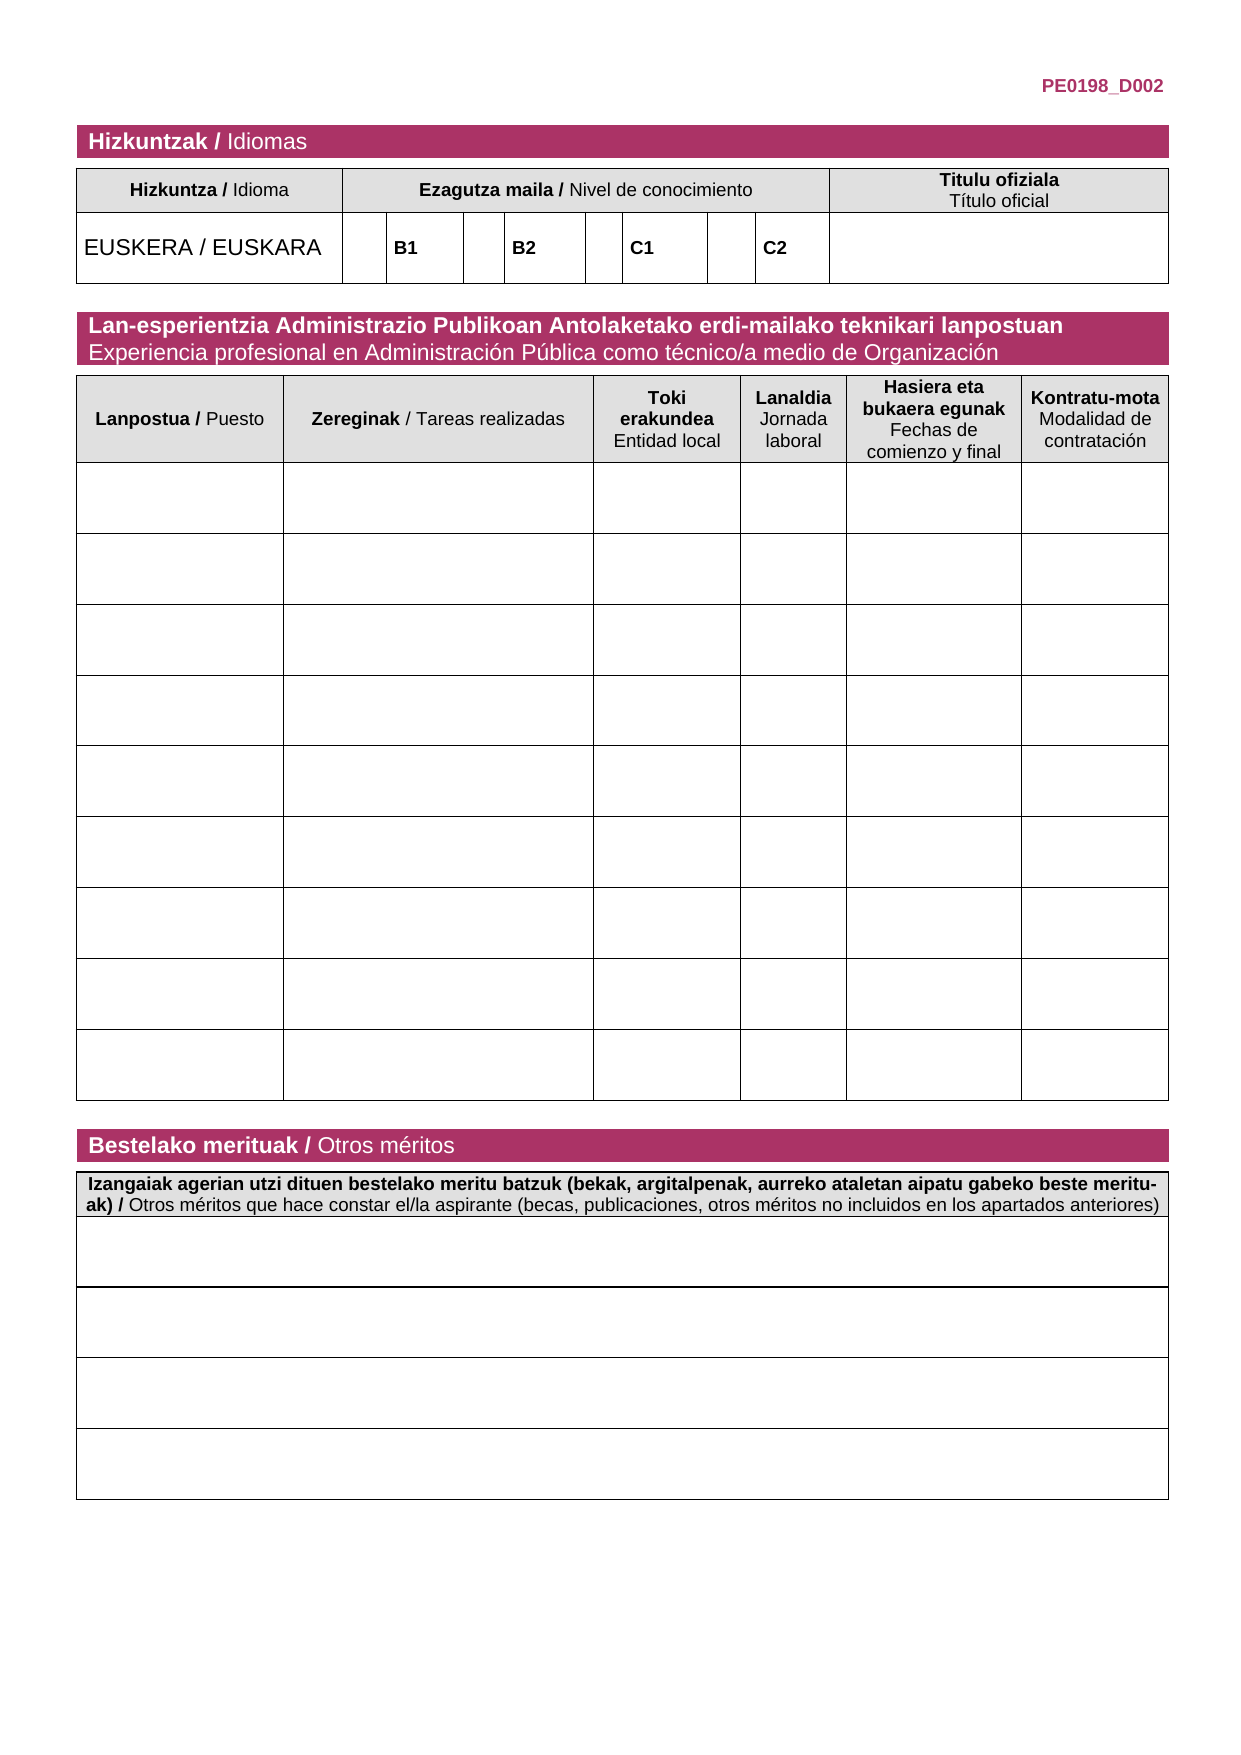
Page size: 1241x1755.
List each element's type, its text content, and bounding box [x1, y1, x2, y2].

table_cell [847, 534, 1021, 604]
table_cell [594, 817, 740, 887]
table_cell [77, 1288, 1168, 1357]
table_cell [1022, 959, 1168, 1029]
table_cell [847, 817, 1021, 887]
table_cell [1022, 1030, 1168, 1099]
table_cell [284, 817, 593, 887]
table_header Izangaiak agerian utzi dituen bestelako meritu batzuk (bekak, argitalpenak, aurreko ataletan aipatu gabeko beste meritu-ak) / Otros méritos que hace constar el/la aspirante (becas, publicaciones, otros méritos no incluidos en los apartados anteriores) [77, 1173, 1168, 1216]
table_cell [741, 463, 846, 533]
table_cell [594, 676, 740, 745]
table_header Bestelako merituak / Otros méritos [77, 1129, 1169, 1162]
table_cell [77, 888, 283, 958]
table_header Zereginak / Tareas realizadas [284, 376, 593, 462]
table_cell B2 [505, 213, 585, 282]
table_header Lan-esperientzia Administrazio Publikoan Antolaketako erdi-mailako teknikari lanpostuan Experiencia profesional en Administración Pública como técnico/a medio de Organización [77, 312, 1169, 365]
table_cell [77, 463, 283, 533]
table_cell [284, 959, 593, 1029]
table_cell [847, 888, 1021, 958]
table_cell [741, 746, 846, 816]
table_cell [847, 746, 1021, 816]
table_cell [284, 746, 593, 816]
table_header Kontratu-mota Modalidad de contratación [1022, 376, 1168, 462]
table_cell [847, 959, 1021, 1029]
table_cell B1 [387, 213, 463, 282]
table_cell [847, 1030, 1021, 1099]
table_cell [77, 1030, 283, 1099]
table_cell [284, 534, 593, 604]
table_cell [847, 605, 1021, 674]
table_header Toki erakundea Entidad local [594, 376, 740, 462]
table_cell C2 [756, 213, 829, 282]
table_cell [284, 676, 593, 745]
table_cell [464, 213, 504, 282]
table_cell [77, 1217, 1168, 1286]
table_cell [1022, 676, 1168, 745]
table_cell [594, 463, 740, 533]
table_cell [741, 605, 846, 674]
table_cell [741, 817, 846, 887]
table_cell [847, 463, 1021, 533]
table_cell [77, 1429, 1168, 1499]
table_cell [741, 676, 846, 745]
table_cell [741, 959, 846, 1029]
table_cell [741, 888, 846, 958]
table_header Hizkuntza / Idioma [77, 169, 342, 212]
table_cell [343, 213, 386, 282]
table_cell [594, 1030, 740, 1099]
table_cell [830, 213, 1168, 282]
table_header Ezagutza maila / Nivel de conocimiento [343, 169, 829, 212]
table_cell [1022, 817, 1168, 887]
table_cell [77, 676, 283, 745]
table_cell [284, 1030, 593, 1099]
table_cell [284, 605, 593, 674]
table_cell [708, 213, 755, 282]
table_header Lanpostua / Puesto [77, 376, 283, 462]
table_cell [77, 746, 283, 816]
table_cell [594, 959, 740, 1029]
table_cell [847, 676, 1021, 745]
table_cell [586, 213, 622, 282]
table_header Hasiera eta bukaera egunak Fechas de comienzo y final [847, 376, 1021, 462]
table_cell [284, 888, 593, 958]
table_cell [77, 534, 283, 604]
table_cell EUSKERA / EUSKARA [77, 213, 342, 282]
table_cell [1022, 534, 1168, 604]
table_header Hizkuntzak / Idiomas [77, 125, 1169, 158]
table_cell [77, 817, 283, 887]
table_cell [594, 605, 740, 674]
table_cell [77, 605, 283, 674]
table_cell [77, 1358, 1168, 1428]
table_cell C1 [623, 213, 707, 282]
table_cell [284, 463, 593, 533]
table_cell [1022, 463, 1168, 533]
table_cell [1022, 605, 1168, 674]
table_cell [594, 746, 740, 816]
table_cell [594, 534, 740, 604]
table_header Lanaldia Jornada laboral [741, 376, 846, 462]
table_cell [741, 534, 846, 604]
table_cell [77, 959, 283, 1029]
table_header Titulu ofiziala Título oficial [830, 169, 1168, 212]
table_cell [594, 888, 740, 958]
table_cell [1022, 888, 1168, 958]
table_cell [1022, 746, 1168, 816]
table_cell [741, 1030, 846, 1099]
